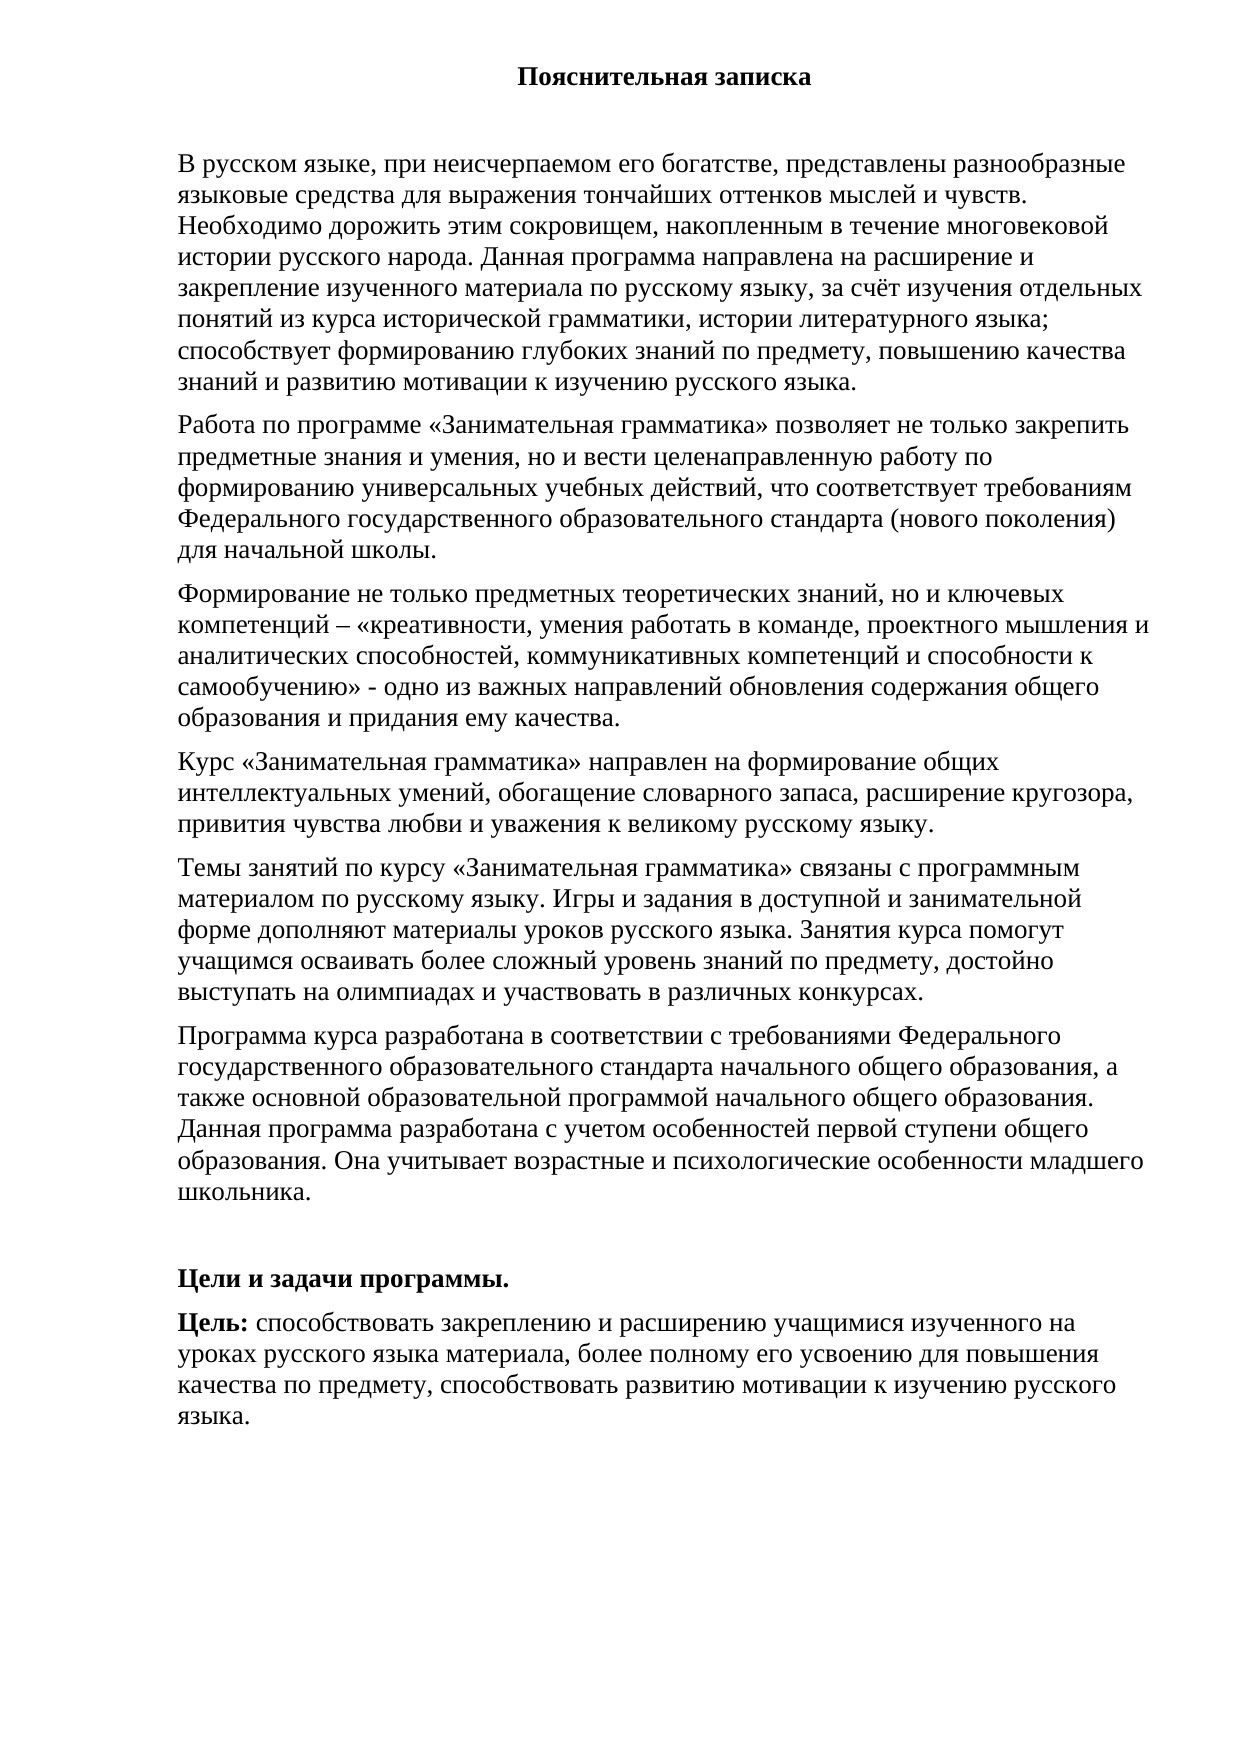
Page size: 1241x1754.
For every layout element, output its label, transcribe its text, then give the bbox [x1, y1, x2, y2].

text Цели и задачи программы. [177, 1262, 1152, 1293]
text Темы занятий по курсу «Занимательная грамматика» связаны с программным материалом по русскому языку. Игры и задания в доступной и занимательной форме дополняют материалы уроков русского языка. Занятия курса помогут учащимся осваивать более сложный уровень знаний по предмету, достойно выступать на олимпиадах и участвовать в различных конкурсах. [177, 851, 1152, 1007]
text Формирование не только предметных теоретических знаний, но и ключевых компетенций – «креативности, умения работать в команде, проектного мышления и аналитических способностей, коммуникативных компетенций и способности к самообучению» - одно из важных направлений обновления содержания общего образования и придания ему качества. [177, 577, 1152, 732]
text Цель: способствовать закреплению и расширению учащимися изученного на уроках русского языка материала, более полному его усвоению для повышения качества по предмету, способствовать развитию мотивации к изучению русского языка. [177, 1306, 1152, 1430]
text Работа по программе «Занимательная грамматика» позволяет не только закрепить предметные знания и умения, но и вести целенаправленную работу по формированию универсальных учебных действий, что соответствует требованиям Федерального государственного образовательного стандарта (нового поколения) для начальной школы. [177, 408, 1152, 564]
text Пояснительная записка [177, 59, 1152, 91]
text Курс «Занимательная грамматика» направлен на формирование общих интеллектуальных умений, обогащение словарного запаса, расширение кругозора, привития чувства любви и уважения к великому русскому языку. [177, 745, 1152, 838]
text В русском языке, при неисчерпаемом его богатстве, представлены разнообразные языковые средства для выражения тончайших оттенков мыслей и чувств. Необходимо дорожить этим сокровищем, накопленным в течение многовековой истории русского народа. Данная программа направлена на расширение и закрепление изученного материала по русскому языку, за счёт изучения отдельных понятий из курса исторической грамматики, истории литературного языка; способствует формированию глубоких знаний по предмету, повышению качества знаний и развитию мотивации к изучению русского языка. [177, 147, 1152, 396]
text Программа курса разработана в соответствии с требованиями Федерального государственного образовательного стандарта начального общего образования, а также основной образовательной программой начального общего образования. Данная программа разработана с учетом особенностей первой ступени общего образования. Она учитывает возрастные и психологические особенности младшего школьника. [177, 1019, 1152, 1206]
